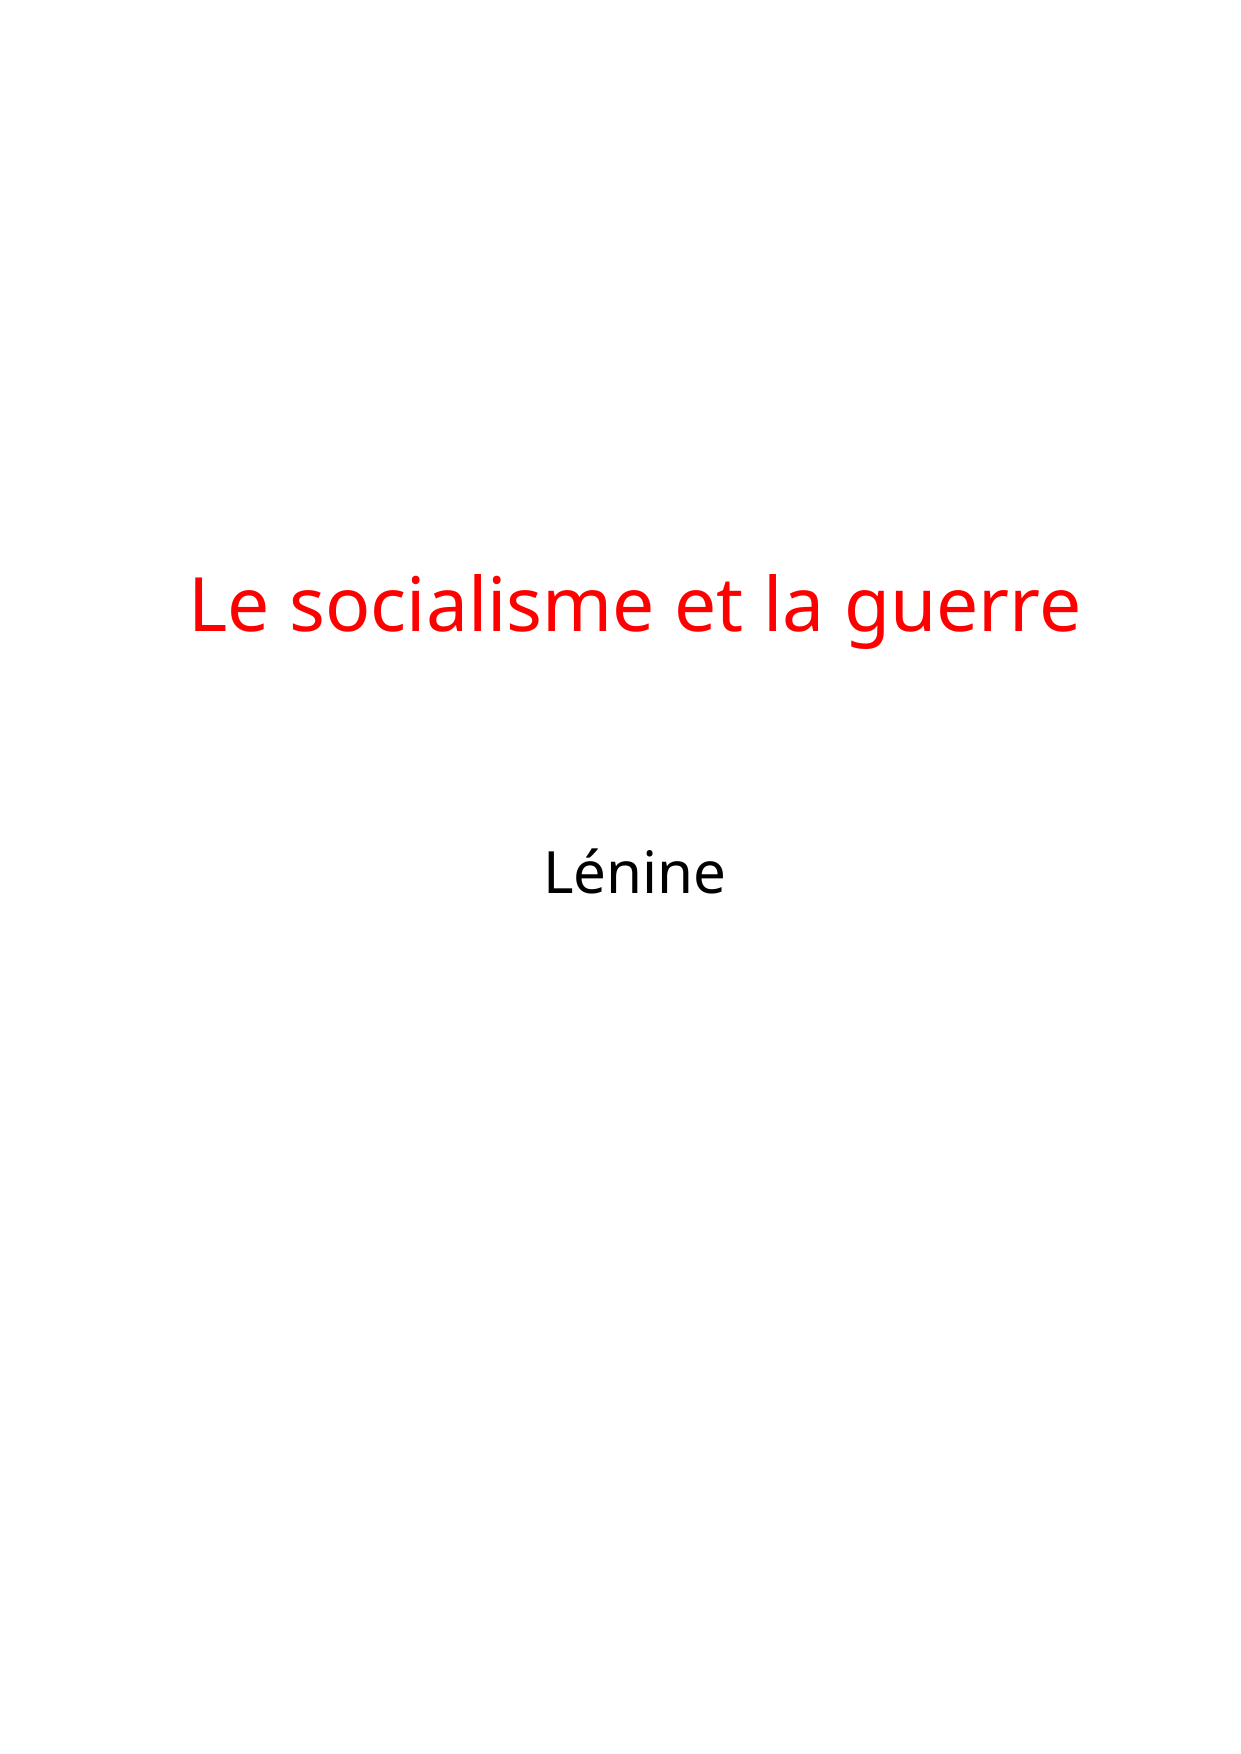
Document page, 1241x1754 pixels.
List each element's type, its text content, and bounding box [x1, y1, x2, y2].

text Le socialisme et la guerre [104, 551, 1136, 653]
text Lénine [104, 831, 1136, 910]
